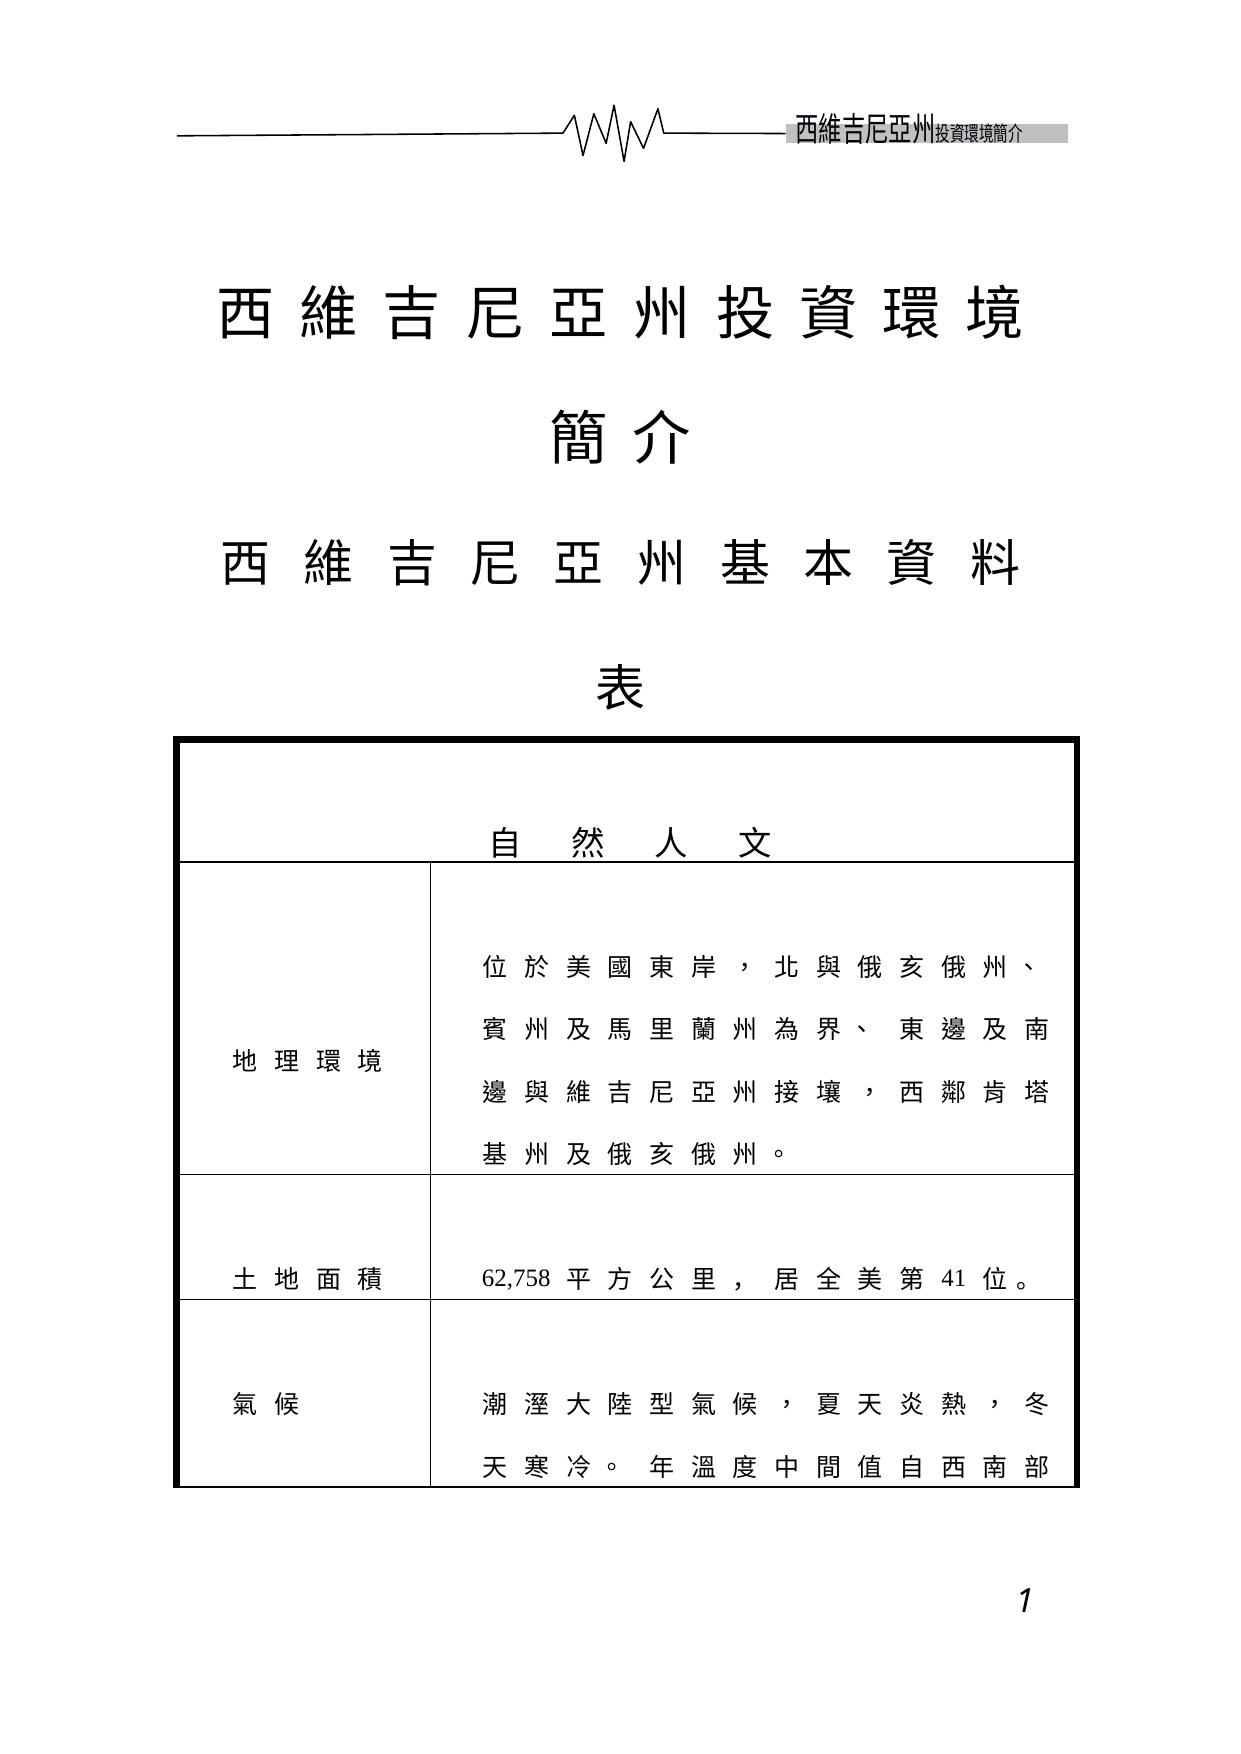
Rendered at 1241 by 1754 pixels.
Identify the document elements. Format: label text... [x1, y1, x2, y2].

text 西維吉尼亞州投資環境簡介 [183, 236, 1058, 486]
table_cell 位於美國東岸，北與俄亥俄州、賓州及馬里蘭州為界、東邊及南邊與維吉尼亞州接壤，西鄰肯塔基州及俄亥俄州。 [431, 863, 1074, 1174]
text 西維吉尼亞州基本資料表 [183, 486, 1058, 736]
table_cell 氣候 [180, 1300, 430, 1486]
table_cell 地理環境 [180, 863, 430, 1174]
table_cell 62,758平方公里，居全美第41位。 [431, 1175, 1074, 1299]
table_header 自 然 人 文 [180, 743, 1074, 861]
table_cell 潮溼大陸型氣候，夏天炎熱，冬天寒冷。年溫度中間值自西南部 [431, 1300, 1074, 1486]
table_cell 土地面積 [180, 1175, 430, 1299]
